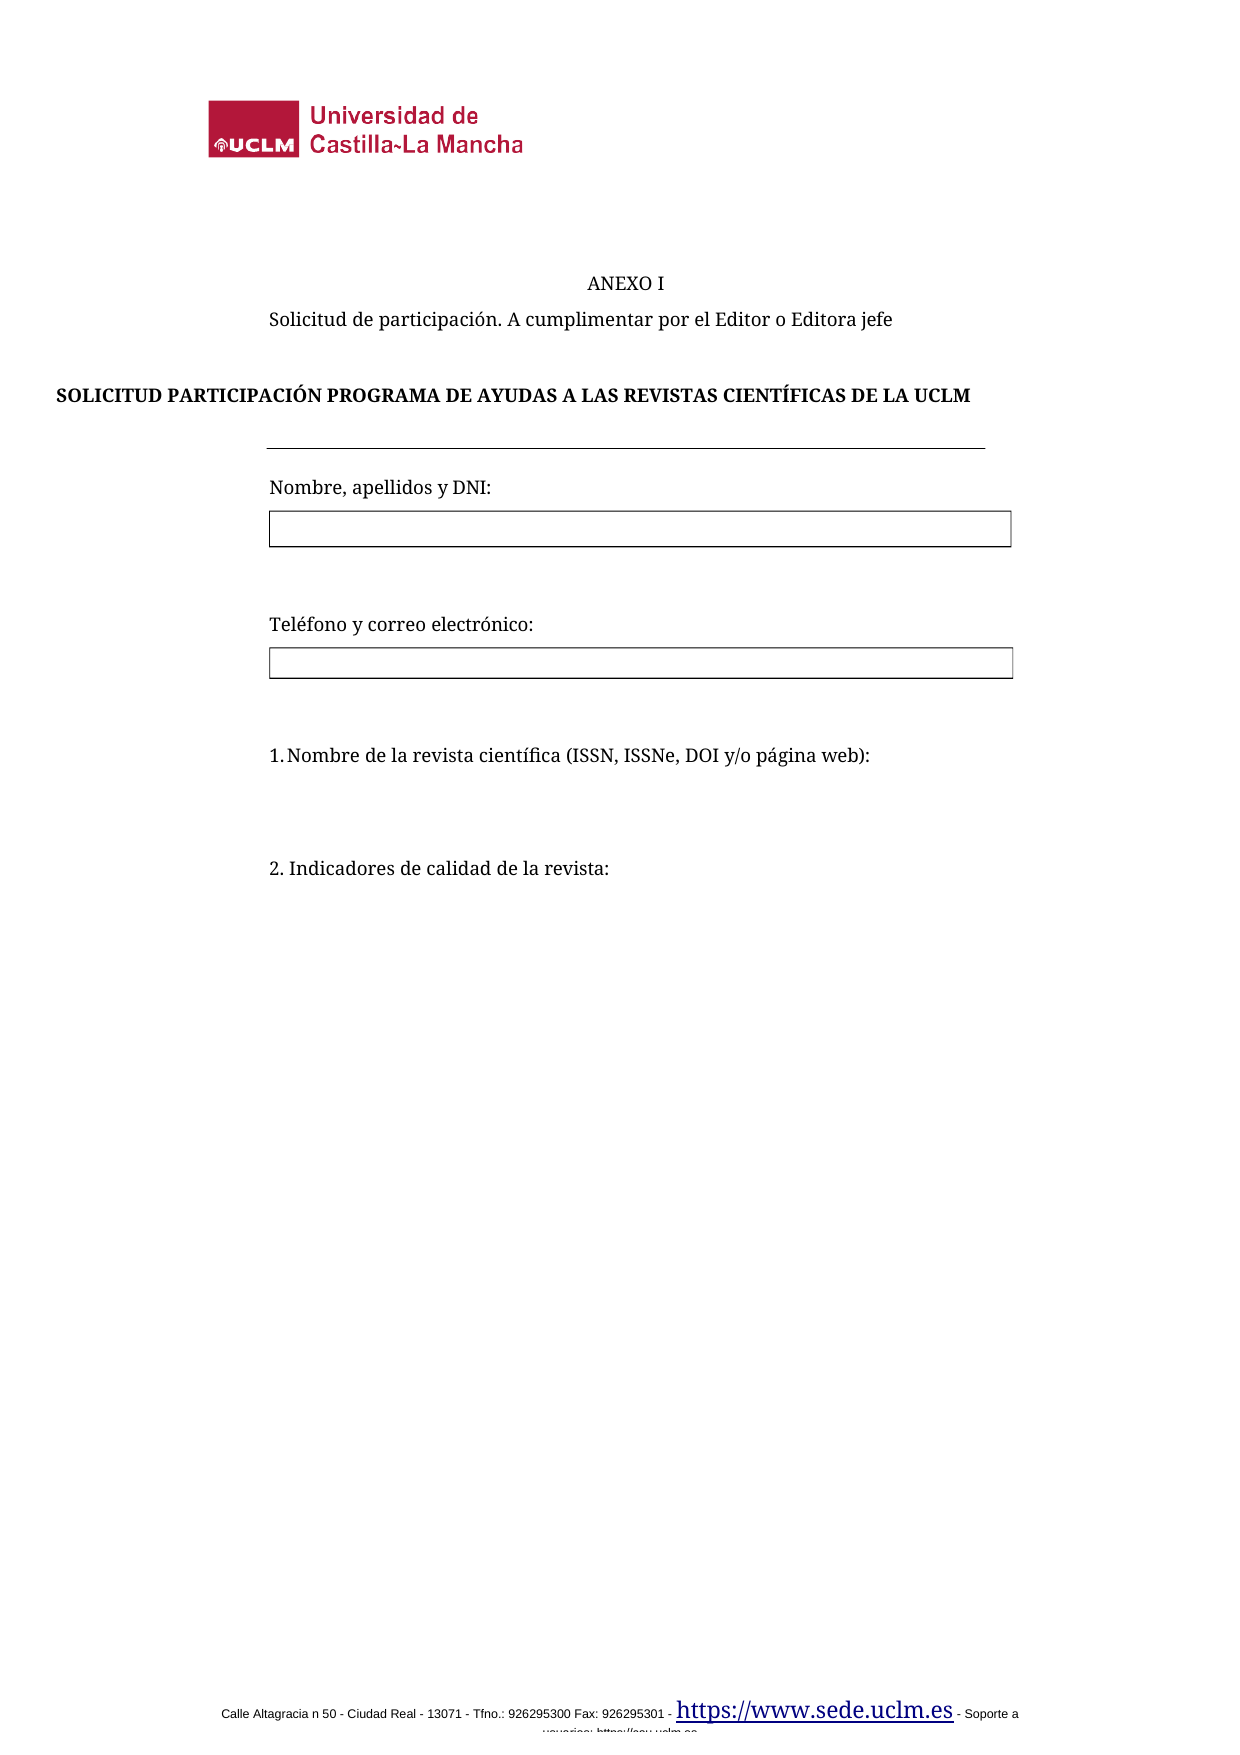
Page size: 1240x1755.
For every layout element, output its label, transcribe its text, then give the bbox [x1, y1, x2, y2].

text Solicitud de participación. A cumplimentar por el Editor o Editora jefe [269, 306, 1183, 331]
text Nombre, apellidos y DNI: [269, 474, 1183, 500]
text Teléfono y correo electrónico: [269, 611, 1183, 637]
text ANEXO I [69, 270, 1183, 295]
subtitle SOLICITUD PARTICIPACIÓN PROGRAMA DE AYUDAS A LAS REVISTAS CIENTÍFICAS DE LA UCLM [56, 382, 1105, 408]
list Indicadores de calidad de la revista: [269, 856, 1183, 881]
list Nombre de la revista científica (ISSN, ISSNe, DOI y/o página web): [269, 742, 1183, 768]
